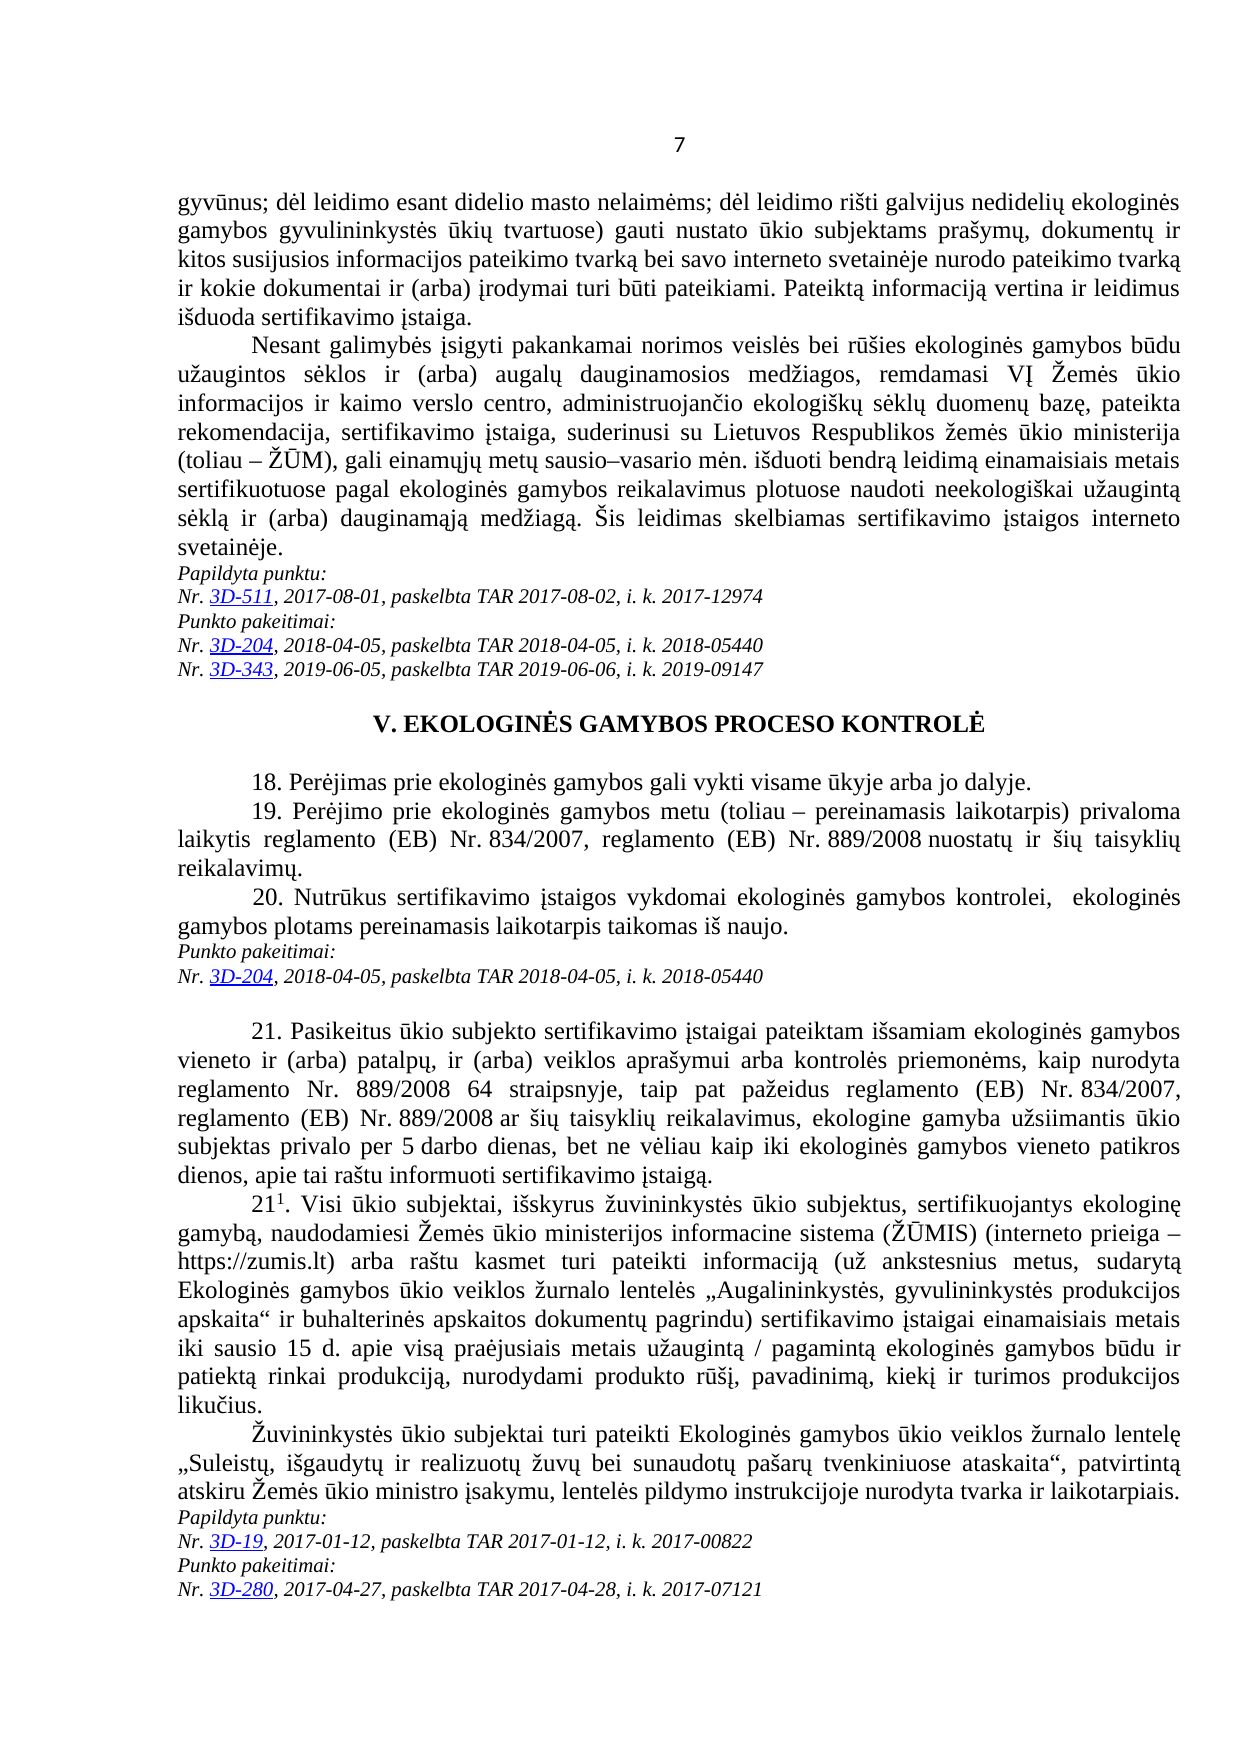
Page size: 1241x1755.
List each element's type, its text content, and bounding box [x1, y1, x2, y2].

text V. EKOLOGINĖS GAMYBOS PROCESO KONTROLĖ [177, 709, 1181, 738]
text Papildyta punktu: [177, 560, 1181, 584]
text Nr. 3D-343, 2019-06-05, paskelbta TAR 2019-06-06, i. k. 2019-09147 [177, 657, 1181, 681]
text Papildyta punktu: [177, 1505, 1181, 1529]
text 19. Perėjimo prie ekologinės gamybos metu (toliau – pereinamasis laikotarpis) privaloma laikytis reglamento (EB) Nr. 834/2007, reglamento (EB) Nr. 889/2008 nuostatų ir šių taisyklių reikalavimų. [177, 796, 1181, 882]
text 211. Visi ūkio subjektai, išskyrus žuvininkystės ūkio subjektus, sertifikuojantys ekologinę gamybą, naudodamiesi Žemės ūkio ministerijos informacine sistema (ŽŪMIS) (interneto prieiga – https://zumis.lt) arba raštu kasmet turi pateikti informaciją (už ankstesnius metus, sudarytą Ekologinės gamybos ūkio veiklos žurnalo lentelės „Augalininkystės, gyvulininkystės produkcijos apskaita“ ir buhalterinės apskaitos dokumentų pagrindu) sertifikavimo įstaigai einamaisiais metais iki sausio 15 d. apie visą praėjusiais metais užaugintą / pagamintą ekologinės gamybos būdu ir patiektą rinkai produkciją, nurodydami produkto rūšį, pavadinimą, kiekį ir turimos produkcijos likučius. [177, 1189, 1181, 1419]
text gyvūnus; dėl leidimo esant didelio masto nelaimėms; dėl leidimo rišti galvijus nedidelių ekologinės gamybos gyvulininkystės ūkių tvartuose) gauti nustato ūkio subjektams prašymų, dokumentų ir kitos susijusios informacijos pateikimo tvarką bei savo interneto svetainėje nurodo pateikimo tvarką ir kokie dokumentai ir (arba) įrodymai turi būti pateikiami. Pateiktą informaciją vertina ir leidimus išduoda sertifikavimo įstaiga. [177, 187, 1181, 330]
text Punkto pakeitimai: [177, 608, 1181, 633]
text Nr. 3D-19, 2017-01-12, paskelbta TAR 2017-01-12, i. k. 2017-00822 [177, 1529, 1181, 1553]
text 18. Perėjimas prie ekologinės gamybos gali vykti visame ūkyje arba jo dalyje. [177, 767, 1181, 796]
text Žuvininkystės ūkio subjektai turi pateikti Ekologinės gamybos ūkio veiklos žurnalo lentelę „Suleistų, išgaudytų ir realizuotų žuvų bei sunaudotų pašarų tvenkiniuose ataskaita“, patvirtintą atskiru Žemės ūkio ministro įsakymu, lentelės pildymo instrukcijoje nurodyta tvarka ir laikotarpiais. [177, 1419, 1181, 1505]
text Punkto pakeitimai: [177, 1553, 1181, 1577]
text Punkto pakeitimai: [177, 939, 1181, 963]
text Nr. 3D-204, 2018-04-05, paskelbta TAR 2018-04-05, i. k. 2018-05440 [177, 963, 1181, 988]
text 20. Nutrūkus sertifikavimo įstaigos vykdomai ekologinės gamybos kontrolei, ekologinės gamybos plotams pereinamasis laikotarpis taikomas iš naujo. [177, 882, 1181, 939]
text Nesant galimybės įsigyti pakankamai norimos veislės bei rūšies ekologinės gamybos būdu užaugintos sėklos ir (arba) augalų dauginamosios medžiagos, remdamasi VĮ Žemės ūkio informacijos ir kaimo verslo centro, administruojančio ekologiškų sėklų duomenų bazę, pateikta rekomendacija, sertifikavimo įstaiga, suderinusi su Lietuvos Respublikos žemės ūkio ministerija (toliau – ŽŪM), gali einamųjų metų sausio–vasario mėn. išduoti bendrą leidimą einamaisiais metais sertifikuotuose pagal ekologinės gamybos reikalavimus plotuose naudoti neekologiškai užaugintą sėklą ir (arba) dauginamąją medžiagą. Šis leidimas skelbiamas sertifikavimo įstaigos interneto svetainėje. [177, 330, 1181, 560]
text 21. Pasikeitus ūkio subjekto sertifikavimo įstaigai pateiktam išsamiam ekologinės gamybos vieneto ir (arba) patalpų, ir (arba) veiklos aprašymui arba kontrolės priemonėms, kaip nurodyta reglamento Nr. 889/2008 64 straipsnyje, taip pat pažeidus reglamento (EB) Nr. 834/2007, reglamento (EB) Nr. 889/2008 ar šių taisyklių reikalavimus, ekologine gamyba užsiimantis ūkio subjektas privalo per 5 darbo dienas, bet ne vėliau kaip iki ekologinės gamybos vieneto patikros dienos, apie tai raštu informuoti sertifikavimo įstaigą. [177, 1016, 1181, 1189]
text Nr. 3D-511, 2017-08-01, paskelbta TAR 2017-08-02, i. k. 2017-12974 [177, 584, 1181, 608]
text Nr. 3D-280, 2017-04-27, paskelbta TAR 2017-04-28, i. k. 2017-07121 [177, 1577, 1181, 1601]
text Nr. 3D-204, 2018-04-05, paskelbta TAR 2018-04-05, i. k. 2018-05440 [177, 633, 1181, 657]
